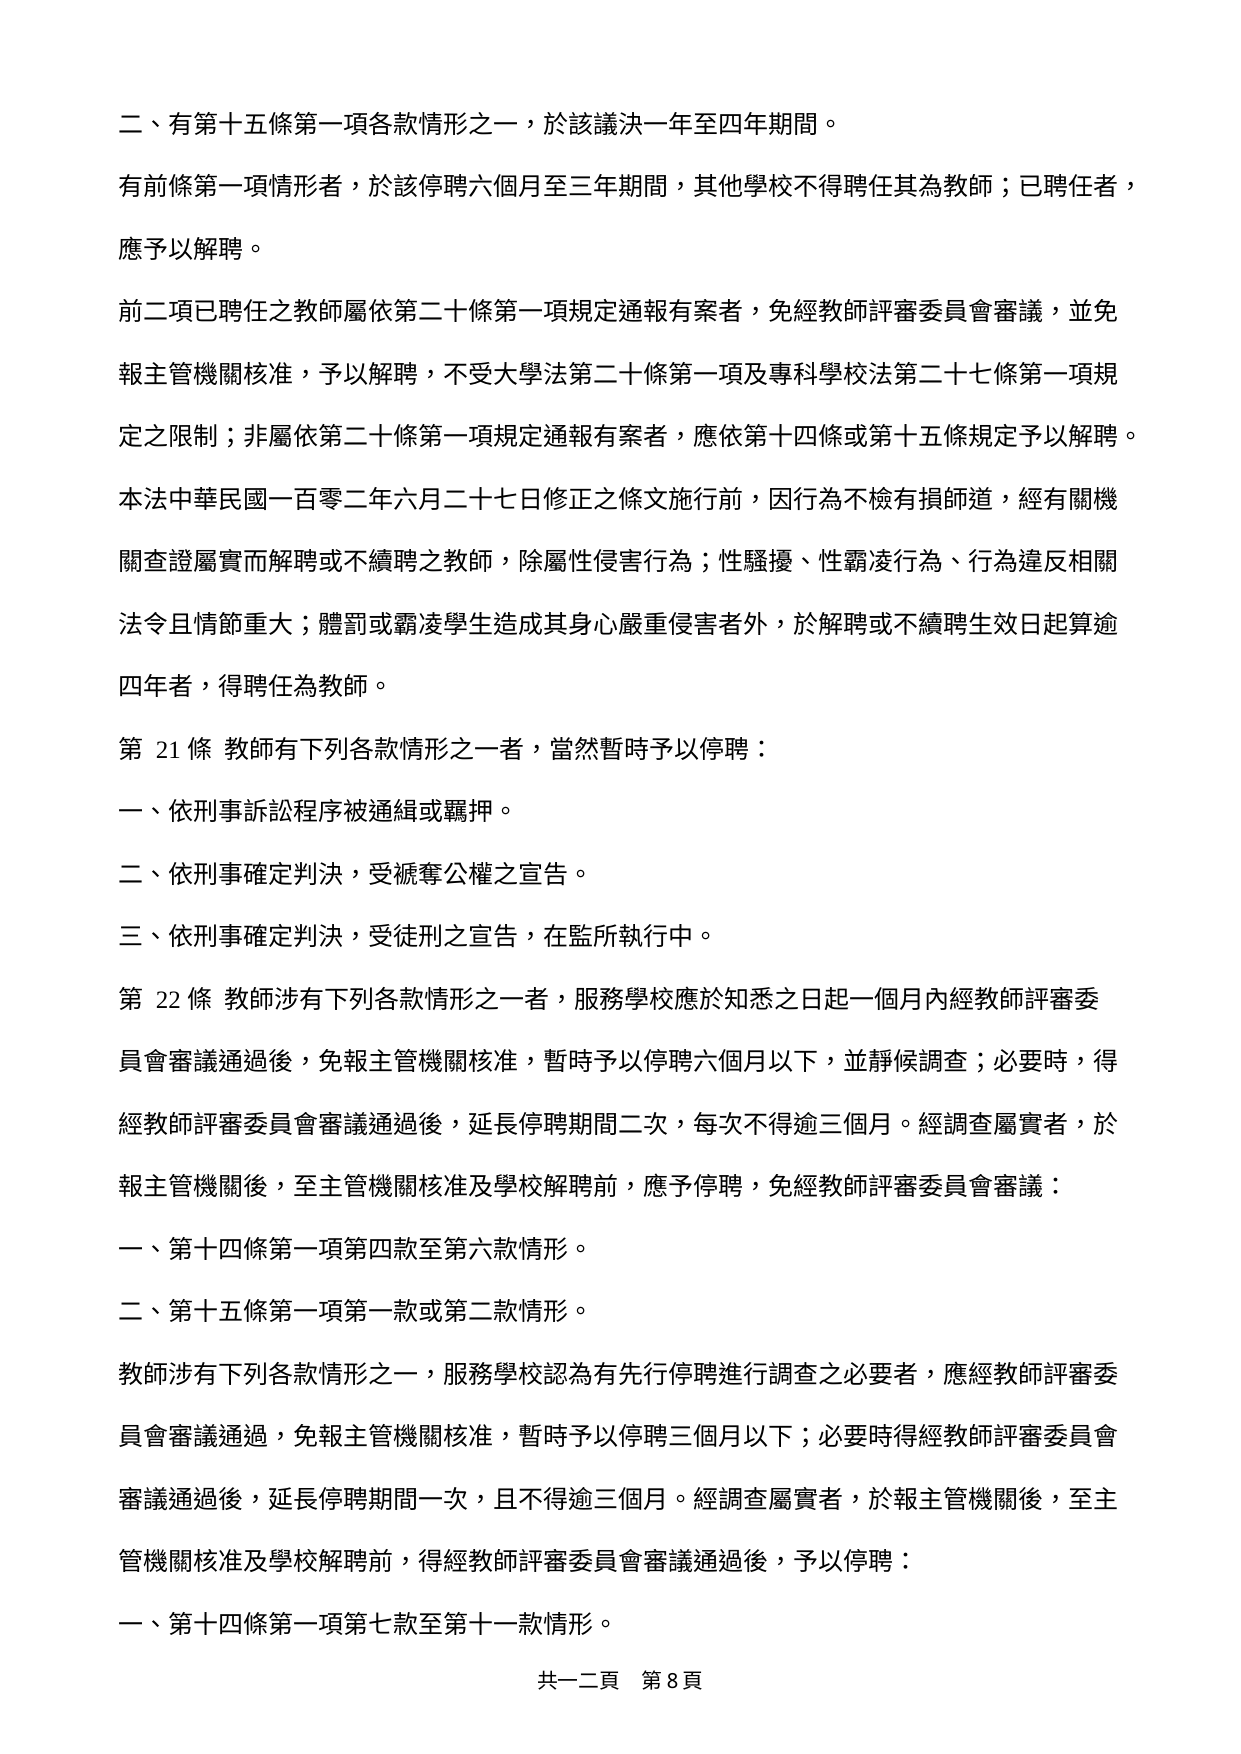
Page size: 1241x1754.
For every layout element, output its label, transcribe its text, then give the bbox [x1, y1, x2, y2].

text 二、第十五條第一項第一款或第二款情形。 [118, 1268, 1122, 1331]
text 第 21 條 教師有下列各款情形之一者，當然暫時予以停聘： [118, 706, 1122, 768]
text 一、依刑事訴訟程序被通緝或羈押。 [118, 768, 1122, 831]
text 二、依刑事確定判決，受褫奪公權之宣告。 [118, 831, 1122, 893]
text 二、有第十五條第一項各款情形之一，於該議決一年至四年期間。 [118, 81, 1122, 143]
text 有前條第一項情形者，於該停聘六個月至三年期間，其他學校不得聘任其為教師；已聘任者，應予以解聘。 [118, 143, 1122, 268]
text 三、依刑事確定判決，受徒刑之宣告，在監所執行中。 [118, 893, 1122, 956]
text 本法中華民國一百零二年六月二十七日修正之條文施行前，因行為不檢有損師道，經有關機關查證屬實而解聘或不續聘之教師，除屬性侵害行為；性騷擾、性霸凌行為、行為違反相關法令且情節重大；體罰或霸凌學生造成其身心嚴重侵害者外，於解聘或不續聘生效日起算逾四年者，得聘任為教師。 [118, 456, 1122, 706]
text 教師涉有下列各款情形之一，服務學校認為有先行停聘進行調查之必要者，應經教師評審委員會審議通過，免報主管機關核准，暫時予以停聘三個月以下；必要時得經教師評審委員會審議通過後，延長停聘期間一次，且不得逾三個月。經調查屬實者，於報主管機關後，至主管機關核准及學校解聘前，得經教師評審委員會審議通過後，予以停聘： [118, 1331, 1122, 1581]
text 一、第十四條第一項第七款至第十一款情形。 [118, 1581, 1122, 1643]
text 第 22 條 教師涉有下列各款情形之一者，服務學校應於知悉之日起一個月內經教師評審委員會審議通過後，免報主管機關核准，暫時予以停聘六個月以下，並靜候調查；必要時，得經教師評審委員會審議通過後，延長停聘期間二次，每次不得逾三個月。經調查屬實者，於報主管機關後，至主管機關核准及學校解聘前，應予停聘，免經教師評審委員會審議： [118, 956, 1122, 1206]
text 一、第十四條第一項第四款至第六款情形。 [118, 1206, 1122, 1268]
text 前二項已聘任之教師屬依第二十條第一項規定通報有案者，免經教師評審委員會審議，並免報主管機關核准，予以解聘，不受大學法第二十條第一項及專科學校法第二十七條第一項規定之限制；非屬依第二十條第一項規定通報有案者，應依第十四條或第十五條規定予以解聘。 [118, 268, 1122, 456]
